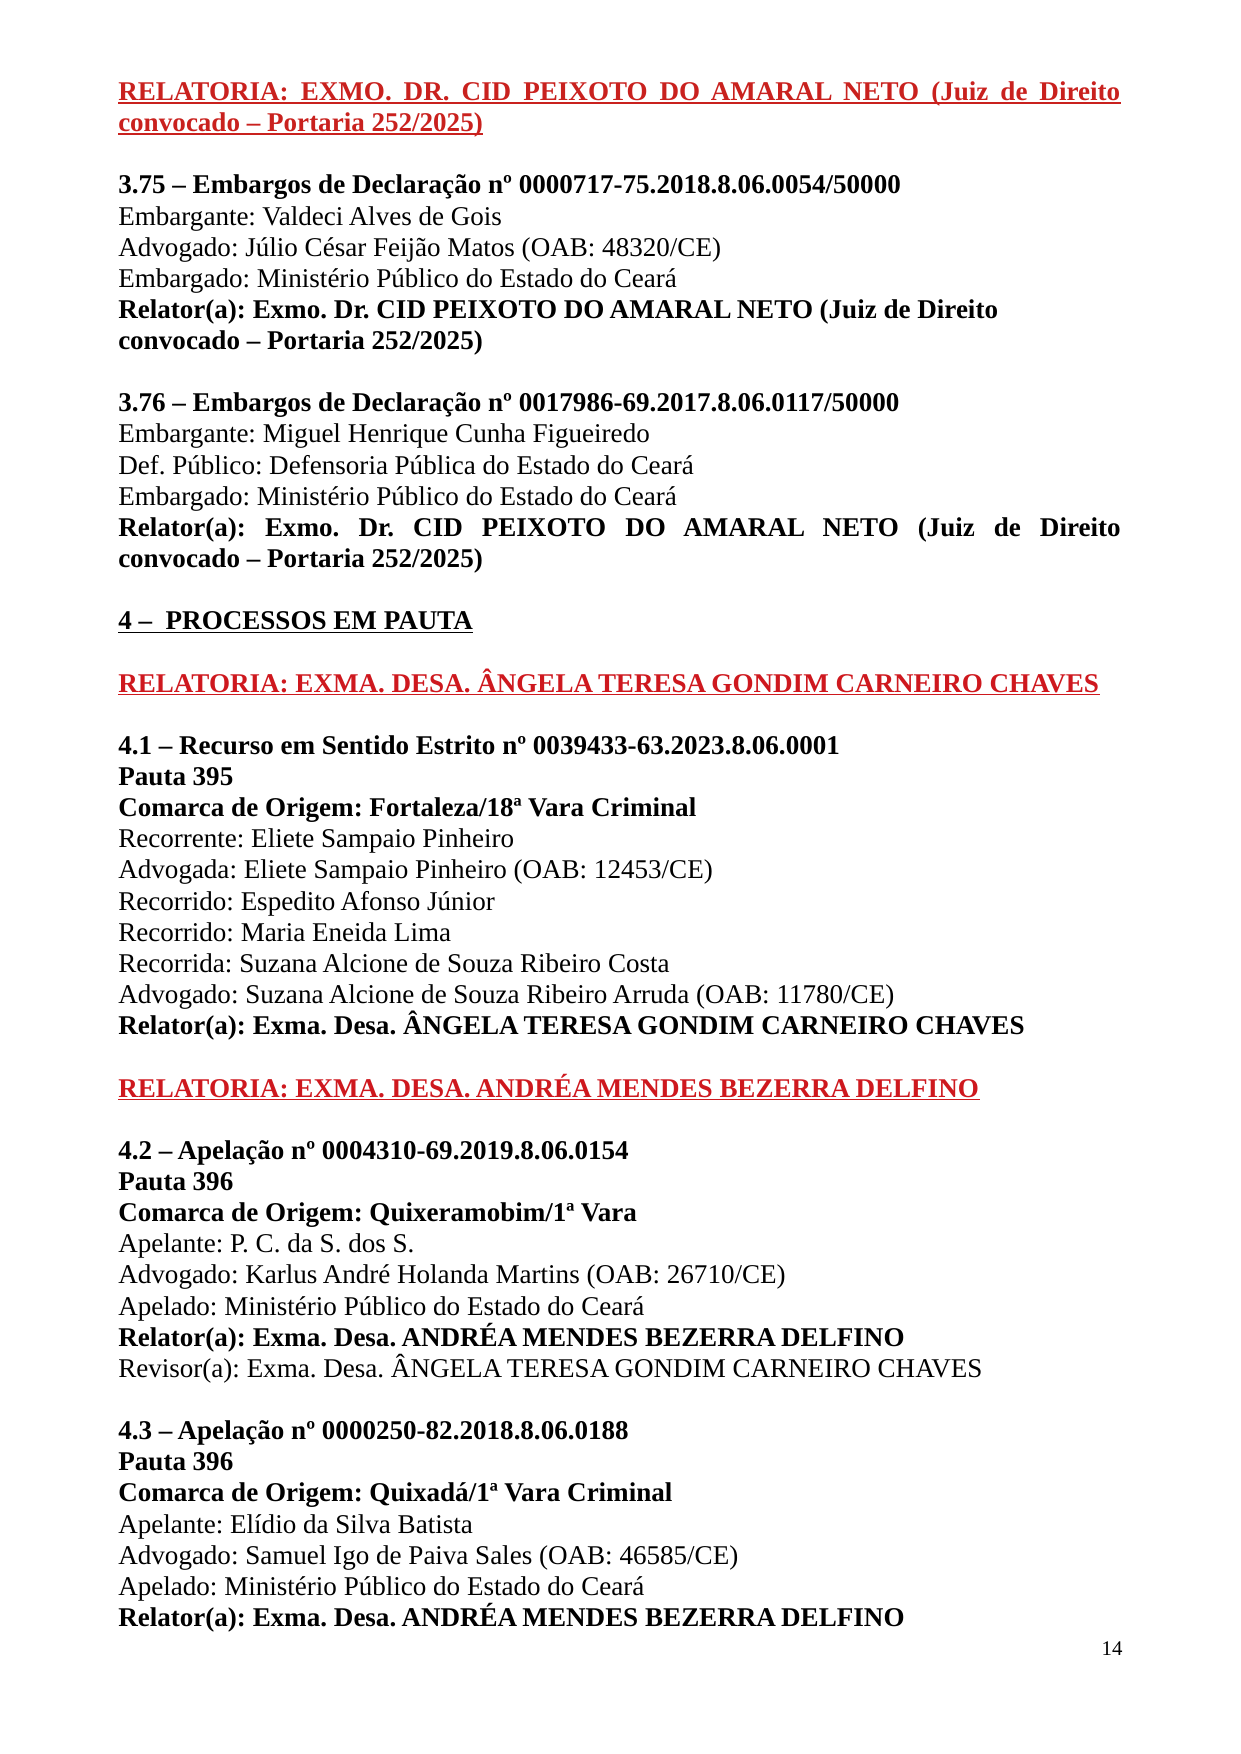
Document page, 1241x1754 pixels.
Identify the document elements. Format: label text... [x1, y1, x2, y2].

text Relator(a): Exma. Desa. ÂNGELA TERESA GONDIM CARNEIRO CHAVES [118, 1009, 1122, 1041]
text Relator(a): Exmo. Dr. CID PEIXOTO DO AMARAL NETO (Juiz de Direito convocado – Portaria 252/2025) [118, 511, 1122, 573]
text Embargado: Ministério Público do Estado do Ceará [118, 480, 1122, 511]
text 3.75 – Embargos de Declaração nº 0000717-75.2018.8.06.0054/50000 [118, 168, 1122, 199]
text Revisor(a): Exma. Desa. ÂNGELA TERESA GONDIM CARNEIRO CHAVES [118, 1352, 1122, 1383]
text Recorrido: Espedito Afonso Júnior [118, 885, 1122, 916]
text RELATORIA: EXMO. DR. CID PEIXOTO DO AMARAL NETO (Juiz de Direito convocado – Portaria 252/2025) [118, 75, 1122, 137]
text Recorrente: Eliete Sampaio Pinheiro [118, 822, 1122, 854]
text Advogado: Suzana Alcione de Souza Ribeiro Arruda (OAB: 11780/CE) [118, 978, 1122, 1009]
text Embargado: Ministério Público do Estado do Ceará [118, 262, 1122, 293]
text Embargante: Miguel Henrique Cunha Figueiredo [118, 418, 1122, 449]
text Apelado: Ministério Público do Estado do Ceará [118, 1290, 1122, 1321]
text Advogado: Samuel Igo de Paiva Sales (OAB: 46585/CE) [118, 1539, 1122, 1570]
text Def. Público: Defensoria Pública do Estado do Ceará [118, 449, 1122, 480]
text Relator(a): Exmo. Dr. CID PEIXOTO DO AMARAL NETO (Juiz de Direito convocado – Portaria 252/2025) [118, 293, 1122, 355]
text Relator(a): Exma. Desa. ANDRÉA MENDES BEZERRA DELFINO [118, 1321, 1122, 1352]
text Advogada: Eliete Sampaio Pinheiro (OAB: 12453/CE) [118, 854, 1122, 885]
text Comarca de Origem: Quixadá/1ª Vara Criminal [118, 1477, 1122, 1508]
text Pauta 396 [118, 1165, 1122, 1196]
text Recorrido: Maria Eneida Lima [118, 916, 1122, 947]
text 4.2 – Apelação nº 0004310-69.2019.8.06.0154 [118, 1134, 1122, 1165]
text RELATORIA: EXMA. DESA. ÂNGELA TERESA GONDIM CARNEIRO CHAVES [118, 667, 1122, 698]
text Advogado: Júlio César Feijão Matos (OAB: 48320/CE) [118, 231, 1122, 262]
text RELATORIA: EXMA. DESA. ANDRÉA MENDES BEZERRA DELFINO [118, 1072, 1122, 1103]
text Recorrida: Suzana Alcione de Souza Ribeiro Costa [118, 947, 1122, 978]
text Apelante: P. C. da S. dos S. [118, 1227, 1122, 1258]
text Comarca de Origem: Fortaleza/18ª Vara Criminal [118, 791, 1122, 822]
text 3.76 – Embargos de Declaração nº 0017986-69.2017.8.06.0117/50000 [118, 386, 1122, 418]
text 4.1 – Recurso em Sentido Estrito nº 0039433-63.2023.8.06.0001 [118, 729, 1122, 760]
text 4 – PROCESSOS EM PAUTA [118, 604, 1122, 636]
text Relator(a): Exma. Desa. ANDRÉA MENDES BEZERRA DELFINO [118, 1601, 1122, 1632]
text Apelado: Ministério Público do Estado do Ceará [118, 1570, 1122, 1601]
text Pauta 395 [118, 760, 1122, 791]
text 4.3 – Apelação nº 0000250-82.2018.8.06.0188 [118, 1414, 1122, 1445]
text Apelante: Elídio da Silva Batista [118, 1508, 1122, 1539]
text Pauta 396 [118, 1445, 1122, 1477]
text Advogado: Karlus André Holanda Martins (OAB: 26710/CE) [118, 1258, 1122, 1290]
text Comarca de Origem: Quixeramobim/1ª Vara [118, 1196, 1122, 1227]
text Embargante: Valdeci Alves de Gois [118, 199, 1122, 231]
